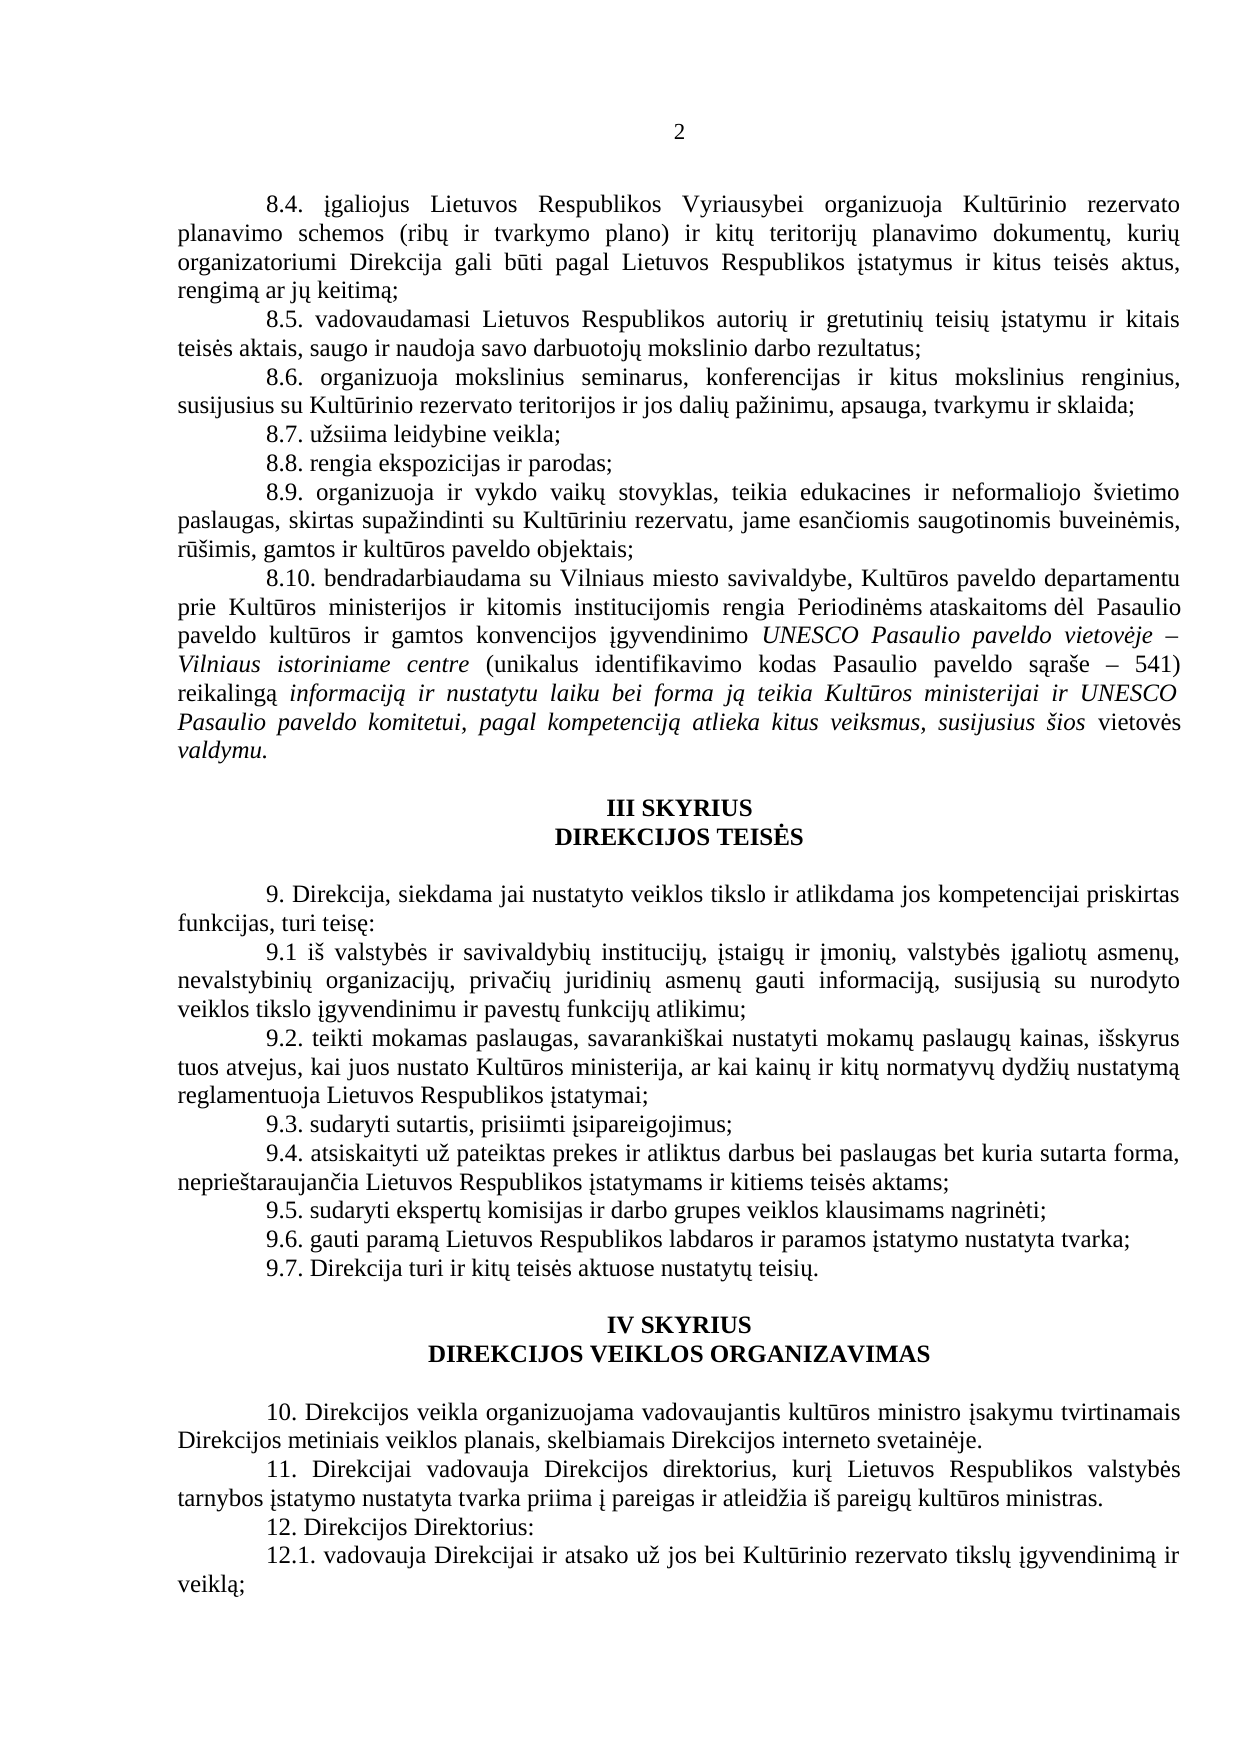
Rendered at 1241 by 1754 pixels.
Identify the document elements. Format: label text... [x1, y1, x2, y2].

text 8.10. bendradarbiaudama su Vilniaus miesto savivaldybe, Kultūros paveldo departamentu prie Kultūros ministerijos ir kitomis institucijomis rengia Periodinėms ataskaitoms dėl Pasaulio paveldo kultūros ir gamtos konvencijos įgyvendinimo UNESCO Pasaulio paveldo vietovėje – Vilniaus istoriniame centre (unikalus identifikavimo kodas Pasaulio paveldo sąraše – 541) reikalingą informaciją ir nustatytu laiku bei forma ją teikia Kultūros ministerijai ir UNESCO Pasaulio paveldo komitetui, pagal kompetenciją atlieka kitus veiksmus, susijusius šios vietovės valdymu. [177, 563, 1181, 764]
text 9.7. Direkcija turi ir kitų teisės aktuose nustatytų teisių. [177, 1253, 1181, 1282]
text 9.5. sudaryti ekspertų komisijas ir darbo grupes veiklos klausimams nagrinėti; [177, 1196, 1181, 1224]
text DIREKCIJOS veiklos ORGANIZAVIMAS [177, 1339, 1181, 1368]
text 8.8. rengia ekspozicijas ir parodas; [177, 448, 1181, 477]
text 10. Direkcijos veikla organizuojama vadovaujantis kultūros ministro įsakymu tvirtinamais Direkcijos metiniais veiklos planais, skelbiamais Direkcijos interneto svetainėje. [177, 1397, 1181, 1454]
text 9.3. sudaryti sutartis, prisiimti įsipareigojimus; [177, 1109, 1181, 1138]
text 12.1. vadovauja Direkcijai ir atsako už jos bei Kultūrinio rezervato tikslų įgyvendinimą ir veiklą; [177, 1541, 1181, 1598]
text 8.9. organizuoja ir vykdo vaikų stovyklas, teikia edukacines ir neformaliojo švietimo paslaugas, skirtas supažindinti su Kultūriniu rezervatu, jame esančiomis saugotinomis buveinėmis, rūšimis, gamtos ir kultūros paveldo objektais; [177, 477, 1181, 563]
text 9.2. teikti mokamas paslaugas, savarankiškai nustatyti mokamų paslaugų kainas, išskyrus tuos atvejus, kai juos nustato Kultūros ministerija, ar kai kainų ir kitų normatyvų dydžių nustatymą reglamentuoja Lietuvos Respublikos įstatymai; [177, 1023, 1181, 1109]
text III SKYRIUS [177, 793, 1181, 822]
text 9. Direkcija, siekdama jai nustatyto veiklos tikslo ir atlikdama jos kompetencijai priskirtas funkcijas, turi teisę: [177, 879, 1181, 937]
text 8.6. organizuoja mokslinius seminarus, konferencijas ir kitus mokslinius renginius, susijusius su Kultūrinio rezervato teritorijos ir jos dalių pažinimu, apsauga, tvarkymu ir sklaida; [177, 362, 1181, 419]
text 8.5. vadovaudamasi Lietuvos Respublikos autorių ir gretutinių teisių įstatymu ir kitais teisės aktais, saugo ir naudoja savo darbuotojų mokslinio darbo rezultatus; [177, 304, 1181, 362]
text 8.7. užsiima leidybine veikla; [177, 419, 1181, 448]
text 9.4. atsiskaityti už pateiktas prekes ir atliktus darbus bei paslaugas bet kuria sutarta forma, neprieštaraujančia Lietuvos Respublikos įstatymams ir kitiems teisės aktams; [177, 1138, 1181, 1196]
text 8.4. įgaliojus Lietuvos Respublikos Vyriausybei organizuoja Kultūrinio rezervato planavimo schemos (ribų ir tvarkymo plano) ir kitų teritorijų planavimo dokumentų, kurių organizatoriumi Direkcija gali būti pagal Lietuvos Respublikos įstatymus ir kitus teisės aktus, rengimą ar jų keitimą; [177, 189, 1181, 304]
text 11. Direkcijai vadovauja Direkcijos direktorius, kurį Lietuvos Respublikos valstybės tarnybos įstatymo nustatyta tvarka priima į pareigas ir atleidžia iš pareigų kultūros ministras. [177, 1454, 1181, 1512]
text IV SKYRIUS [177, 1311, 1181, 1339]
text DIREKCIJOS TEISĖS [177, 822, 1181, 851]
text 9.1 iš valstybės ir savivaldybių institucijų, įstaigų ir įmonių, valstybės įgaliotų asmenų, nevalstybinių organizacijų, privačių juridinių asmenų gauti informaciją, susijusią su nurodyto veiklos tikslo įgyvendinimu ir pavestų funkcijų atlikimu; [177, 937, 1181, 1023]
text 9.6. gauti paramą Lietuvos Respublikos labdaros ir paramos įstatymo nustatyta tvarka; [177, 1224, 1181, 1253]
text 12. Direkcijos Direktorius: [177, 1512, 1181, 1541]
